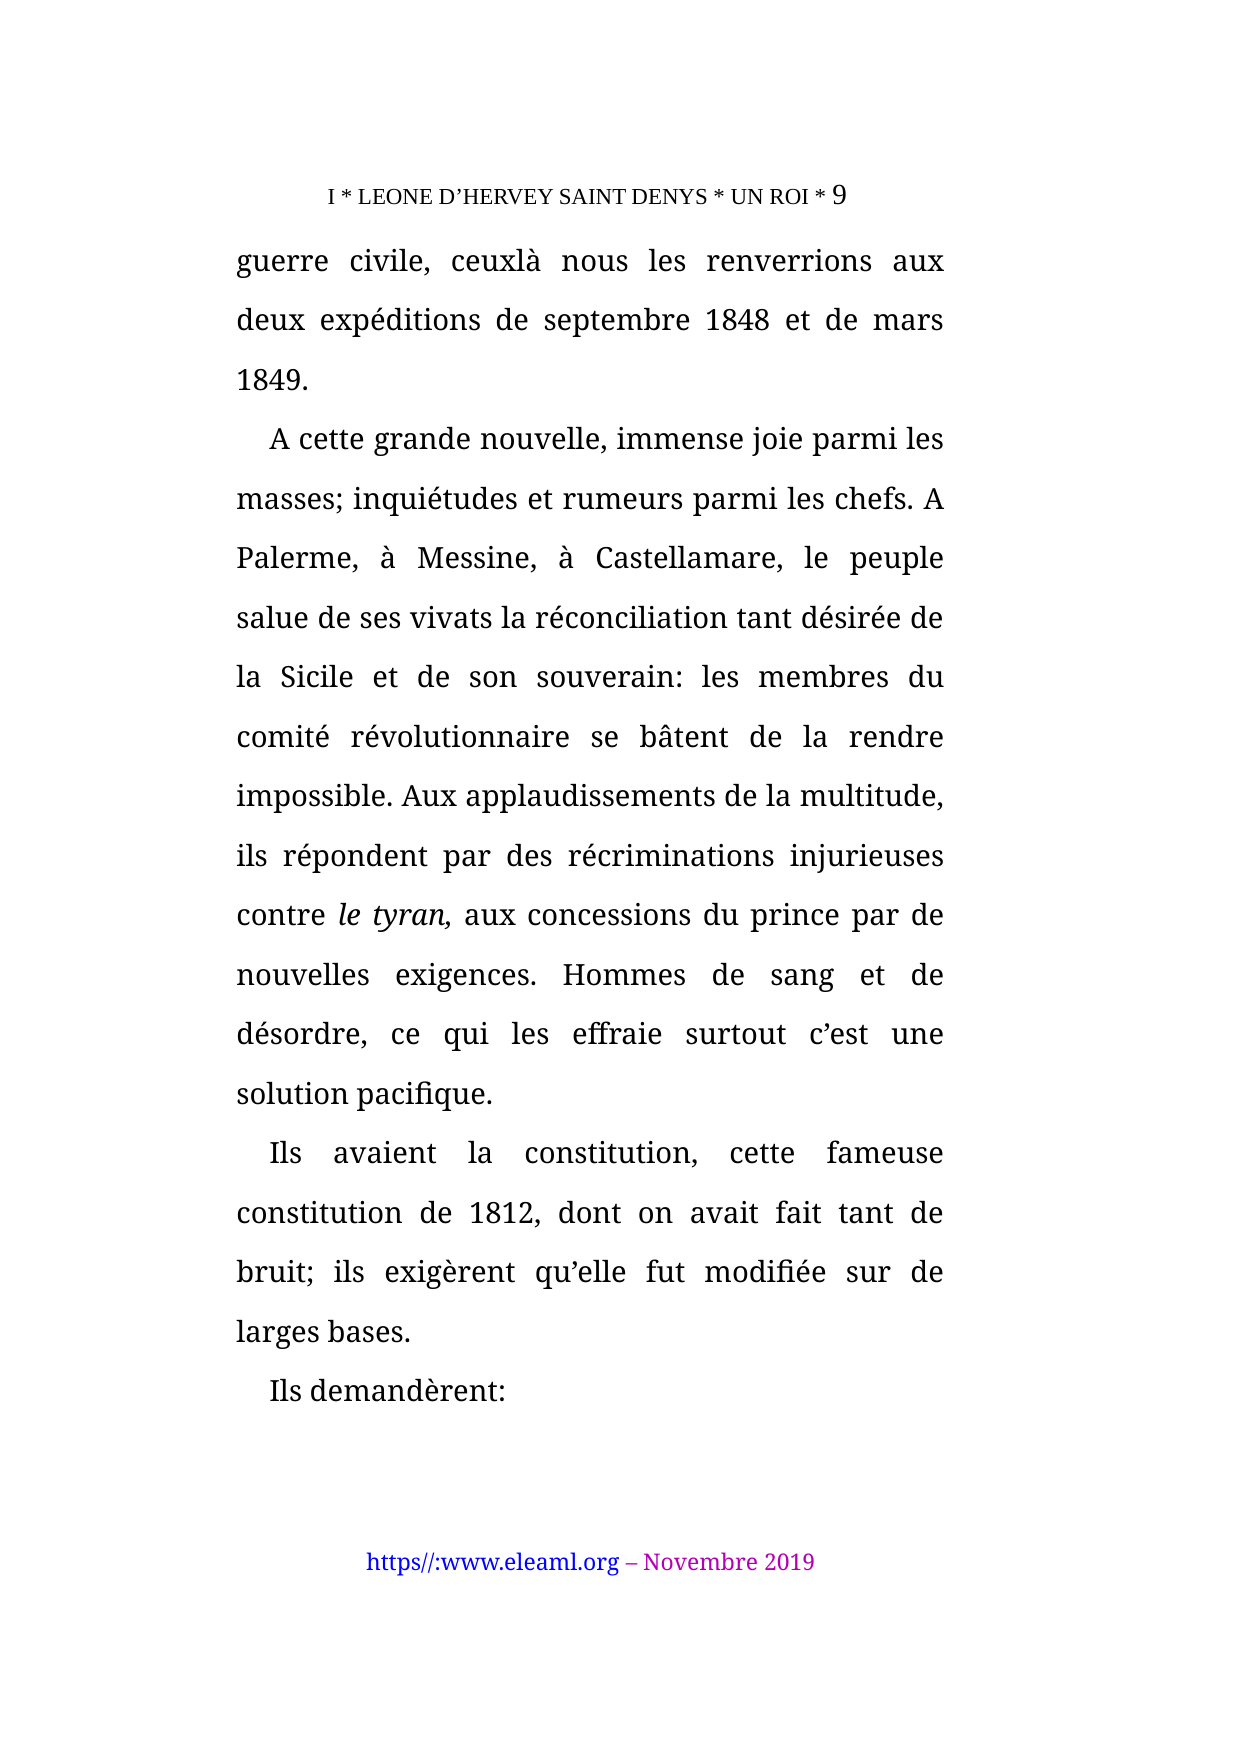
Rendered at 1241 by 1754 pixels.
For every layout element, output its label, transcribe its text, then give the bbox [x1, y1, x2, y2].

text Ils demandèrent: [236, 1370, 945, 1410]
text Ils avaient la constitution, cette fameuse constitution de 1812, dont on avait fait tant de bruit; ils exigèrent qu’elle fut modifiée sur de larges bases. [236, 1132, 945, 1351]
text A cette grande nouvelle, immense joie parmi les masses; inquiétudes et rumeurs parmi les chefs. A Palerme, à Messine, à Castellamare, le peuple salue de ses vivats la réconciliation tant désirée de la Sicile et de son souverain: les membres du comité révolutionnaire se bâtent de la rendre impossible. Aux applaudissements de la multitude, ils répondent par des récriminations injurieuses contre le tyran, aux concessions du prince par de nouvelles exigences. Hommes de sang et de désordre, ce qui les effraie surtout c’est une solution pacifique. [236, 419, 945, 1113]
text guerre civile, ceuxlà nous les renverrions aux deux expéditions de septembre 1848 et de mars 1849. [236, 240, 945, 399]
